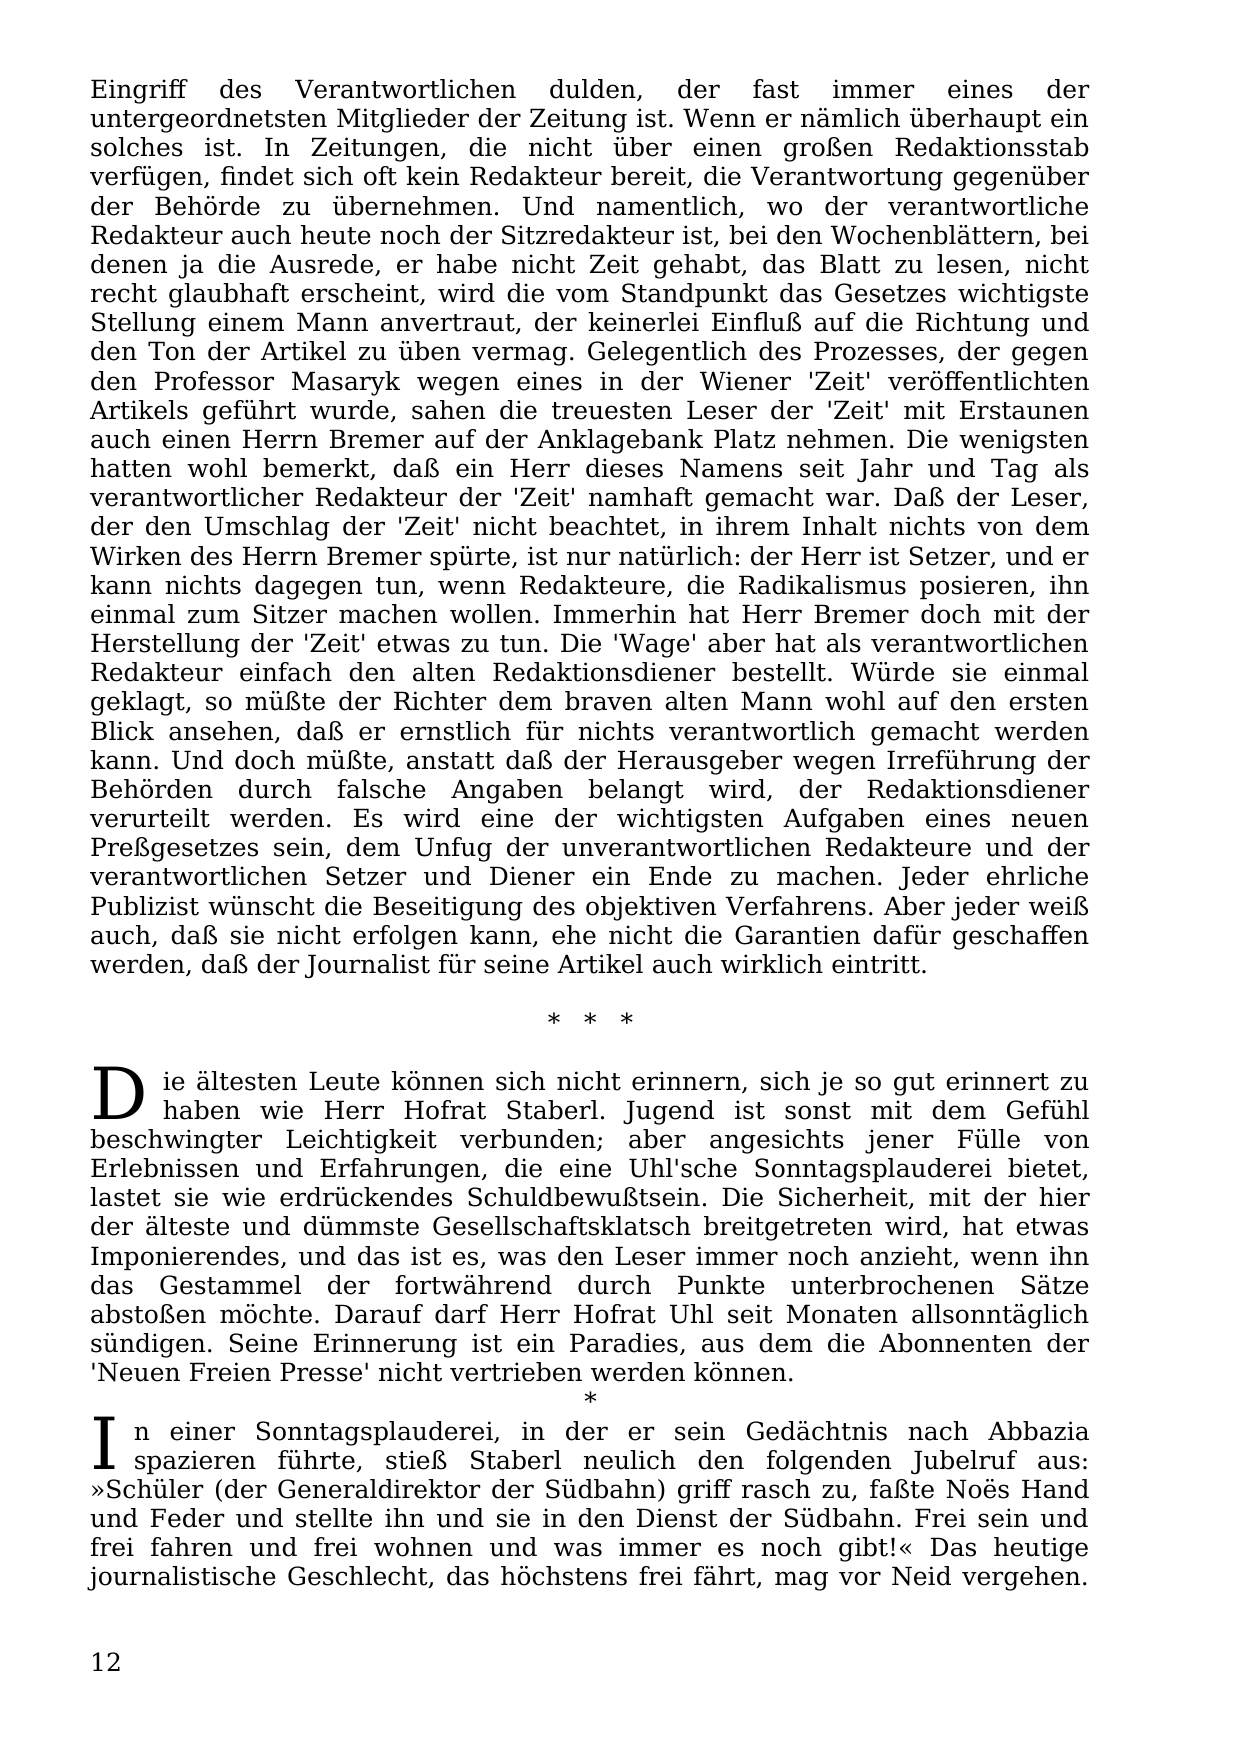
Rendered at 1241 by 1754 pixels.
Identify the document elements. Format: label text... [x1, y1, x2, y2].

text * [90, 1387, 1091, 1417]
text * * * [90, 1008, 1091, 1037]
text Die ältesten Leute können sich nicht erinnern, sich je so gut erinnert zu haben wie Herr Hofrat Staberl. Jugend ist sonst mit dem Gefühl beschwingter Leichtigkeit verbunden; aber angesichts jener Fülle von Erlebnissen und Erfahrungen, die eine Uhl'sche Sonntagsplauderei bietet, lastet sie wie erdrückendes Schuldbewußtsein. Die Sicherheit, mit der hier der älteste und dümmste Gesellschaftsklatsch breitgetreten wird, hat etwas Imponierendes, und das ist es, was den Leser immer noch anzieht, wenn ihn das Gestammel der fortwährend durch Punkte unterbrochenen Sätze abstoßen möchte. Darauf darf Herr Hofrat Uhl seit Monaten allsonntäglich sündigen. Seine Erinnerung ist ein Paradies, aus dem die Abonnenten der 'Neuen Freien Presse' nicht vertrieben werden können. [90, 1067, 1091, 1387]
text Eingriff des Verantwortlichen dulden, der fast immer eines der untergeordnetsten Mitglieder der Zeitung ist. Wenn er nämlich überhaupt ein solches ist. In Zeitungen, die nicht über einen großen Redaktionsstab verfügen, findet sich oft kein Redakteur bereit, die Verantwortung gegenüber der Behörde zu übernehmen. Und namentlich, wo der verantwortliche Redakteur auch heute noch der Sitzredakteur ist, bei den Wochenblättern, bei denen ja die Ausrede, er habe nicht Zeit gehabt, das Blatt zu lesen, nicht recht glaubhaft erscheint, wird die vom Standpunkt das Gesetzes wichtigste Stellung einem Mann anvertraut, der keinerlei Einfluß auf die Richtung und den Ton der Artikel zu üben vermag. Gelegentlich des Prozesses, der gegen den Professor Masaryk wegen eines in der Wiener 'Zeit' veröffentlichten Artikels geführt wurde, sahen die treuesten Leser der 'Zeit' mit Erstaunen auch einen Herrn Bremer auf der Anklagebank Platz nehmen. Die wenigsten hatten wohl bemerkt, daß ein Herr dieses Namens seit Jahr und Tag als verantwortlicher Redakteur der 'Zeit' namhaft gemacht war. Daß der Leser, der den Umschlag der 'Zeit' nicht beachtet, in ihrem Inhalt nichts von dem Wirken des Herrn Bremer spürte, ist nur natürlich: der Herr ist Setzer, und er kann nichts dagegen tun, wenn Redakteure, die Radikalismus posieren, ihn einmal zum Sitzer machen wollen. Immerhin hat Herr Bremer doch mit der Herstellung der 'Zeit' etwas zu tun. Die 'Wage' aber hat als verantwortlichen Redakteur einfach den alten Redaktionsdiener bestellt. Würde sie einmal geklagt, so müßte der Richter dem braven alten Mann wohl auf den ersten Blick ansehen, daß er ernstlich für nichts verantwortlich gemacht werden kann. Und doch müßte, anstatt daß der Herausgeber wegen Irreführung der Behörden durch falsche Angaben belangt wird, der Redaktionsdiener verurteilt werden. Es wird eine der wichtigsten Aufgaben eines neuen Preßgesetzes sein, dem Unfug der unverantwortlichen Redakteure und der verantwortlichen Setzer und Diener ein Ende zu machen. Jeder ehrliche Publizist wünscht die Beseitigung des objektiven Verfahrens. Aber jeder weiß auch, daß sie nicht erfolgen kann, ehe nicht die Garantien dafür geschaffen werden, daß der Journalist für seine Artikel auch wirklich eintritt. [90, 75, 1091, 979]
text In einer Sonntagsplauderei, in der er sein Gedächtnis nach Abbazia spazieren führte, stieß Staberl neulich den folgenden Jubelruf aus: »Schüler (der Generaldirektor der Südbahn) griff rasch zu, faßte Noës Hand und Feder und stellte ihn und sie in den Dienst der Südbahn. Frei sein und frei fahren und frei wohnen und was immer es noch gibt!« Das heutige journalistische Geschlecht, das höchstens frei fährt, mag vor Neid vergehen. [90, 1417, 1091, 1592]
